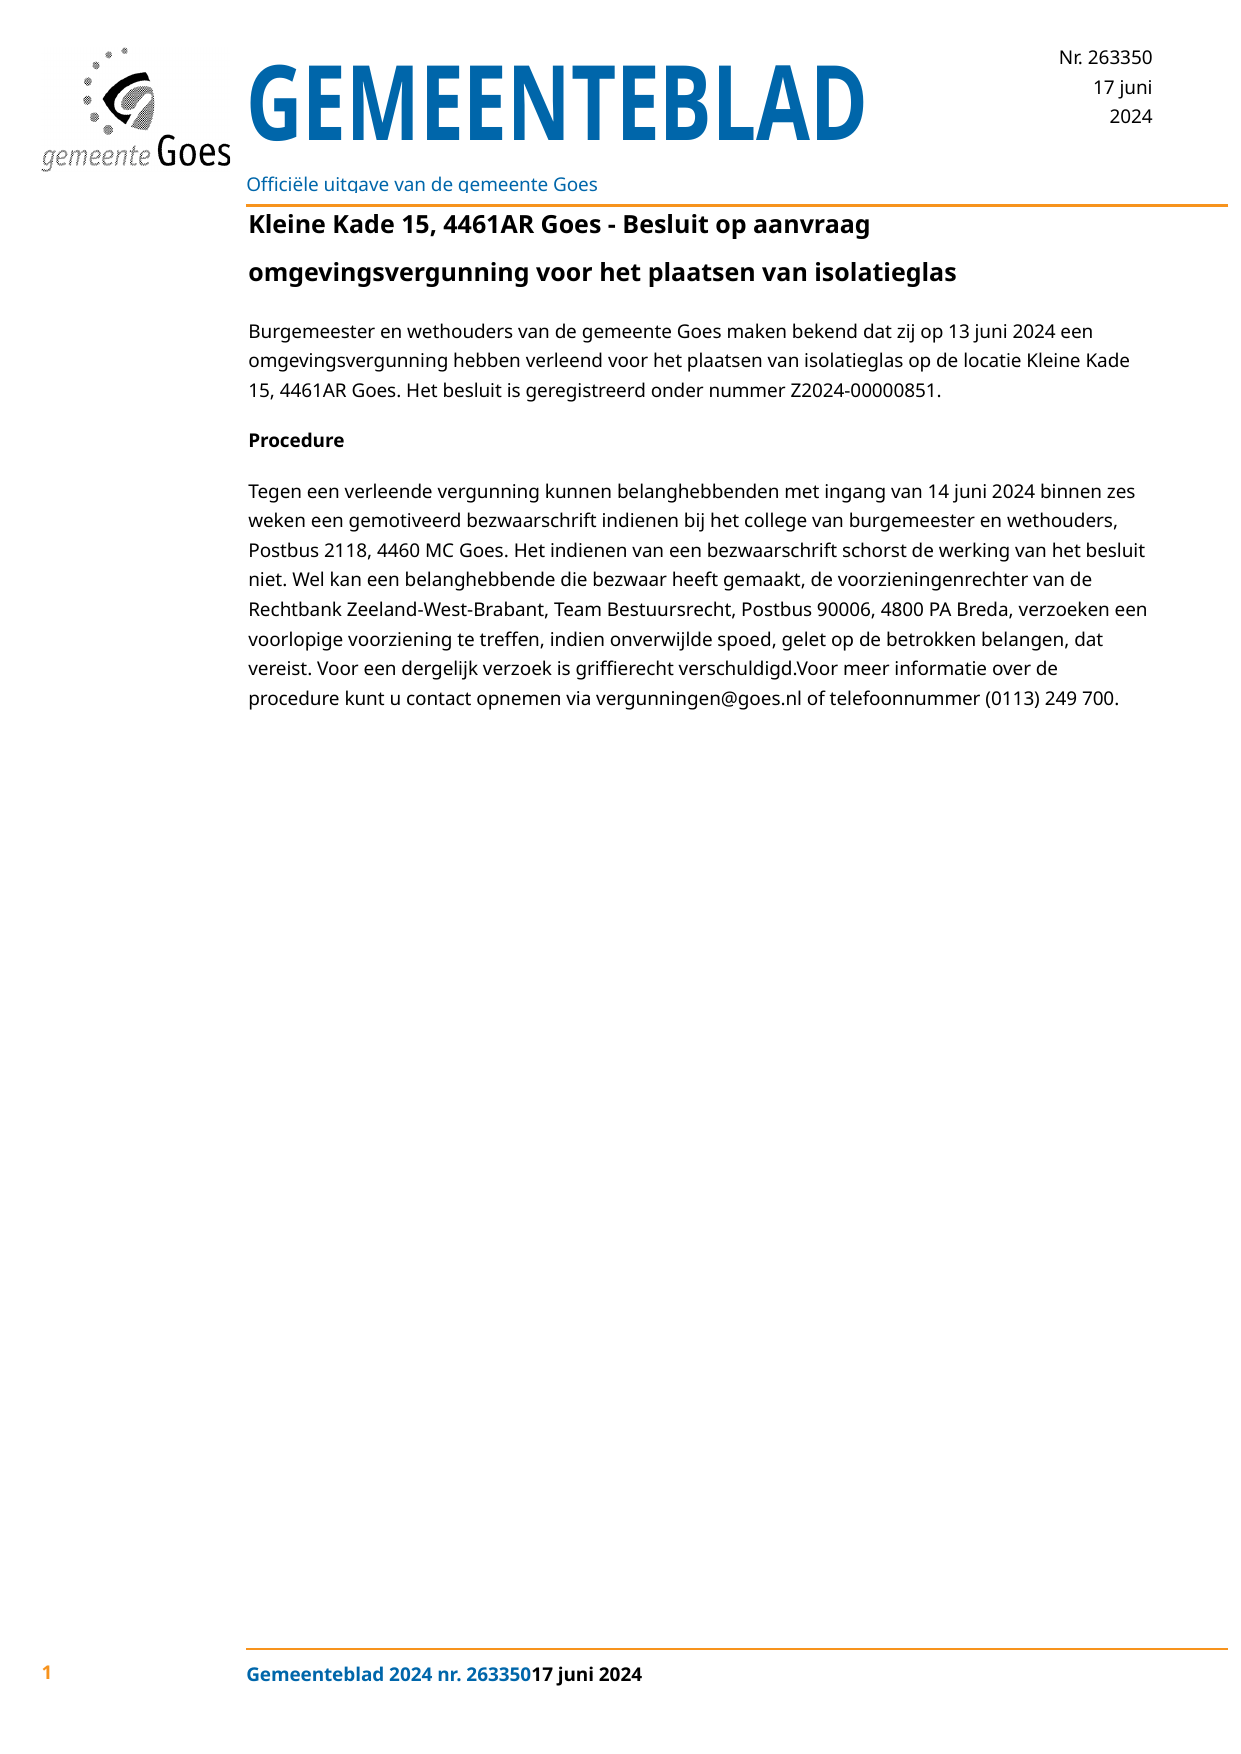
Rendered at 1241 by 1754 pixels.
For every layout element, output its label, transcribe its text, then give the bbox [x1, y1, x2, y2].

picture [41, 47, 231, 172]
text Burgemeester en wethouders van de gemeente Goes maken bekend dat zij op 13 juni 2024 een omgevingsvergunning hebben verleend voor het plaatsen van isolatieglas op de locatie Kleine Kade 15, 4461AR Goes. Het besluit is geregistreerd onder nummer Z2024-00000851. [248, 318, 1152, 403]
text Tegen een verleende vergunning kunnen belanghebbenden met ingang van 14 juni 2024 binnen zes weken een gemotiveerd bezwaarschrift indienen bij het college van burgemeester en wethouders, Postbus 2118, 4460 MC Goes. Het indienen van een bezwaarschrift schorst de werking van het besluit niet. Wel kan een belanghebbende die bezwaar heeft gemaakt, de voorzieningenrechter van de Rechtbank Zeeland-West-Brabant, Team Bestuursrecht, Postbus 90006, 4800 PA Breda, verzoeken een voorlopige voorziening te treffen, indien onverwijlde spoed, gelet op de betrokken belangen, dat vereist. Voor een dergelijk verzoek is griffierecht verschuldigd.Voor meer informatie over de procedure kunt u contact opnemen via vergunningen@goes.nl of telefoonnummer (0113) 249 700. [248, 478, 1152, 711]
text Kleine Kade 15, 4461AR Goes - Besluit op aanvraag omgevingsvergunning voor het plaatsen van isolatieglas [248, 207, 1152, 288]
text Procedure [248, 427, 1152, 453]
